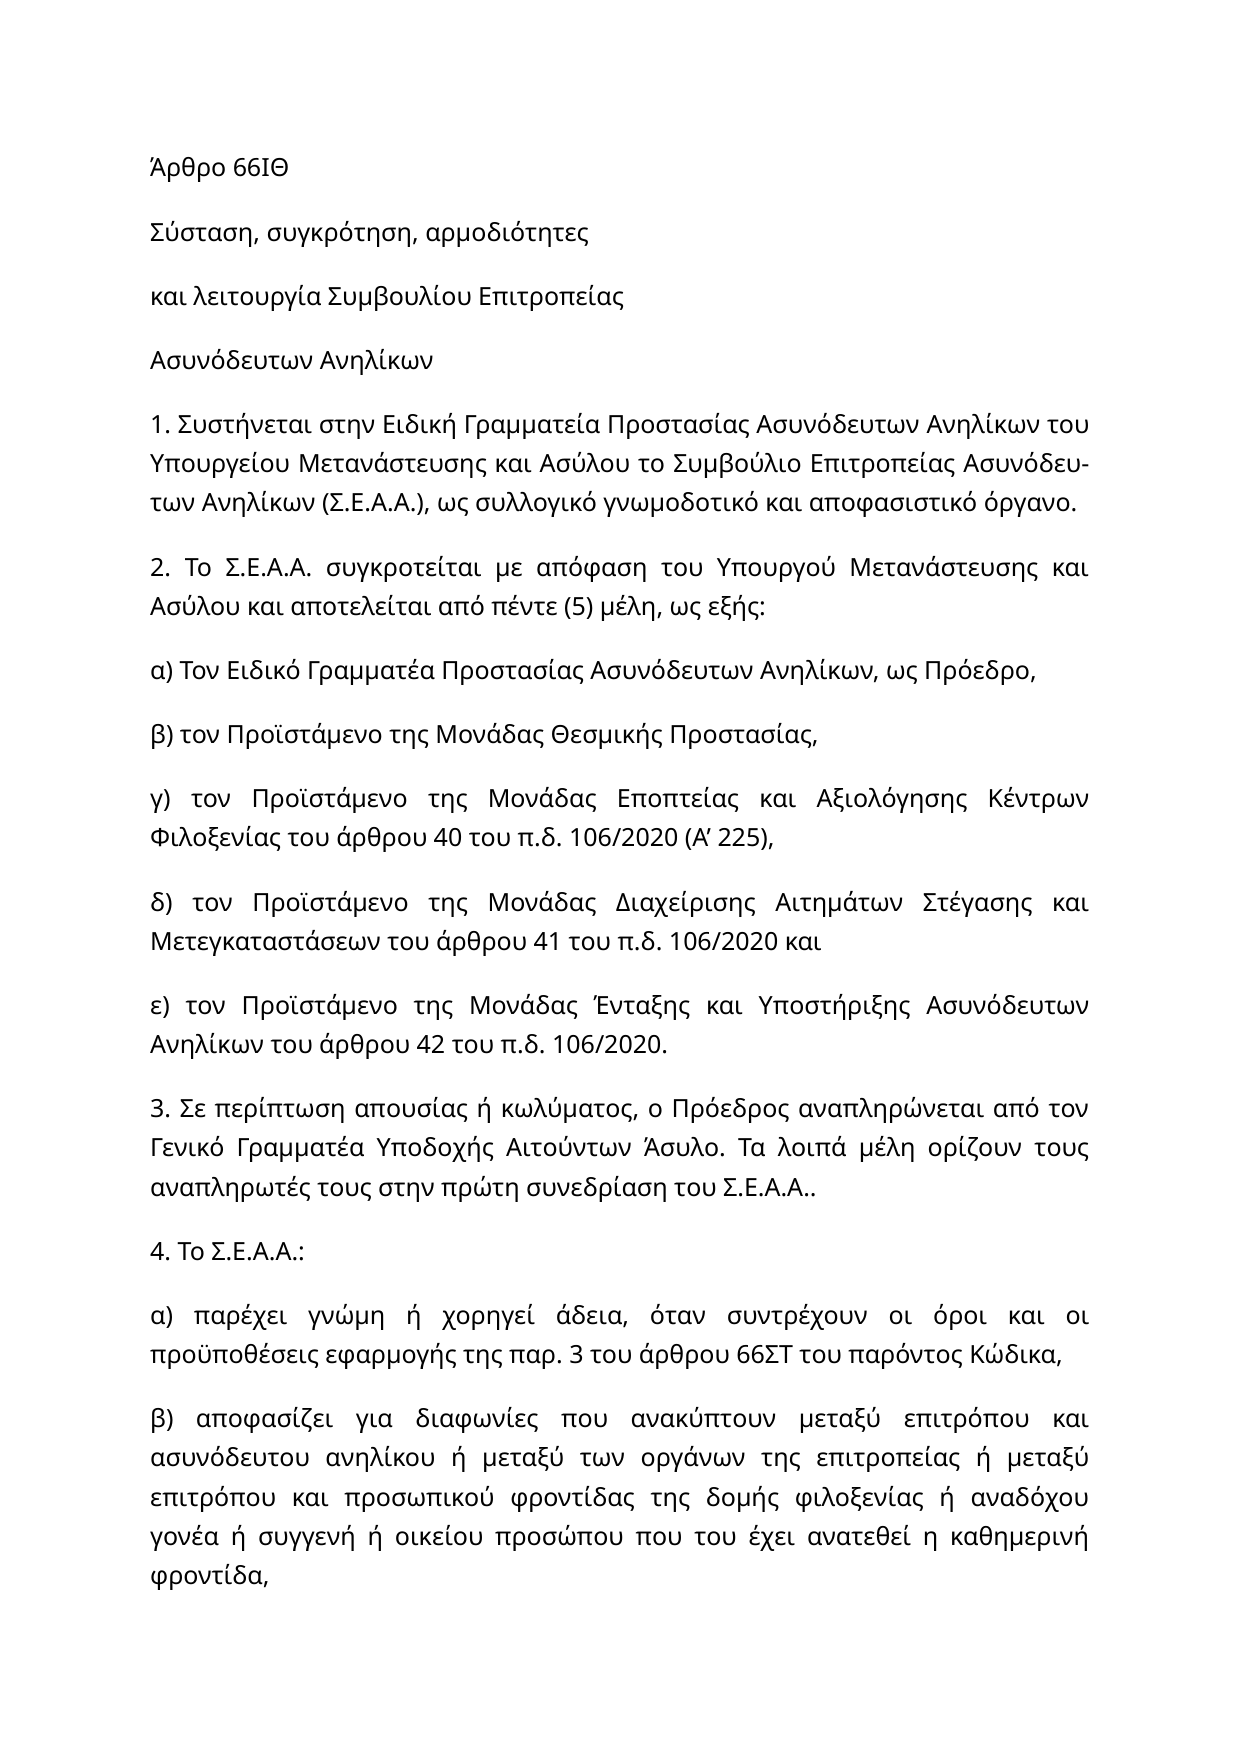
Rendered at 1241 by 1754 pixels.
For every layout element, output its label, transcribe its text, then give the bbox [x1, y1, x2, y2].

text Σύσταση, συγκρότηση, αρμοδιότητες [150, 214, 1090, 248]
text β) τον Προϊστάμενο της Μονάδας Θεσμικής Προστασίας, [150, 717, 1090, 751]
text δ) τον Προϊστάμενο της Μονάδας Διαχείρισης Αιτημάτων Στέγασης και Μετεγκαταστάσεων του άρθρου 41 του π.δ. 106/2020 και [150, 884, 1090, 957]
text 1. Συστήνεται στην Ειδική Γραμματεία Προστασίας Ασυνόδευτων Ανηλίκων του Υπουργείου Μετανάστευσης και Ασύλου το Συμβούλιο Επιτροπείας Ασυνόδευ- των Ανηλίκων (Σ.Ε.Α.Α.), ως συλλογικό γνωμοδοτικό και αποφασιστικό όργανο. [150, 407, 1090, 519]
text 2. Το Σ.Ε.Α.Α. συγκροτείται με απόφαση του Υπουργού Μετανάστευσης και Ασύλου και αποτελείται από πέντε (5) μέλη, ως εξής: [150, 549, 1090, 622]
text α) Τον Ειδικό Γραμματέα Προστασίας Ασυνόδευτων Ανηλίκων, ως Πρόεδρο, [150, 652, 1090, 687]
text α) παρέχει γνώμη ή χορηγεί άδεια, όταν συντρέχουν οι όροι και οι προϋποθέσεις εφαρμογής της παρ. 3 του άρθρου 66ΣΤ του παρόντος Κώδικα, [150, 1297, 1090, 1371]
text 4. Το Σ.Ε.Α.Α.: [150, 1233, 1090, 1267]
text γ) τον Προϊστάμενο της Μονάδας Εποπτείας και Αξιολόγησης Κέντρων Φιλοξενίας του άρθρου 40 του π.δ. 106/2020 (Α’ 225), [150, 781, 1090, 854]
text Ασυνόδευτων Ανηλίκων [150, 342, 1090, 377]
text Άρθρο 66ΙΘ [150, 150, 1090, 184]
text β) αποφασίζει για διαφωνίες που ανακύπτουν μεταξύ επιτρόπου και ασυνόδευτου ανηλίκου ή μεταξύ των οργάνων της επιτροπείας ή μεταξύ επιτρόπου και προσωπικού φροντίδας της δομής φιλοξενίας ή αναδόχου γονέα ή συγγενή ή οικείου προσώπου που του έχει ανατεθεί η καθημερινή φροντίδα, [150, 1401, 1090, 1592]
text και λειτουργία Συμβουλίου Επιτροπείας [150, 278, 1090, 312]
text 3. Σε περίπτωση απουσίας ή κωλύματος, ο Πρόεδρος αναπληρώνεται από τον Γενικό Γραμματέα Υποδοχής Αιτούντων Άσυλο. Τα λοιπά μέλη ορίζουν τους αναπληρωτές τους στην πρώτη συνεδρίαση του Σ.Ε.Α.Α.. [150, 1091, 1090, 1203]
text ε) τον Προϊστάμενο της Μονάδας Ένταξης και Υποστήριξης Ασυνόδευτων Ανηλίκων του άρθρου 42 του π.δ. 106/2020. [150, 987, 1090, 1061]
